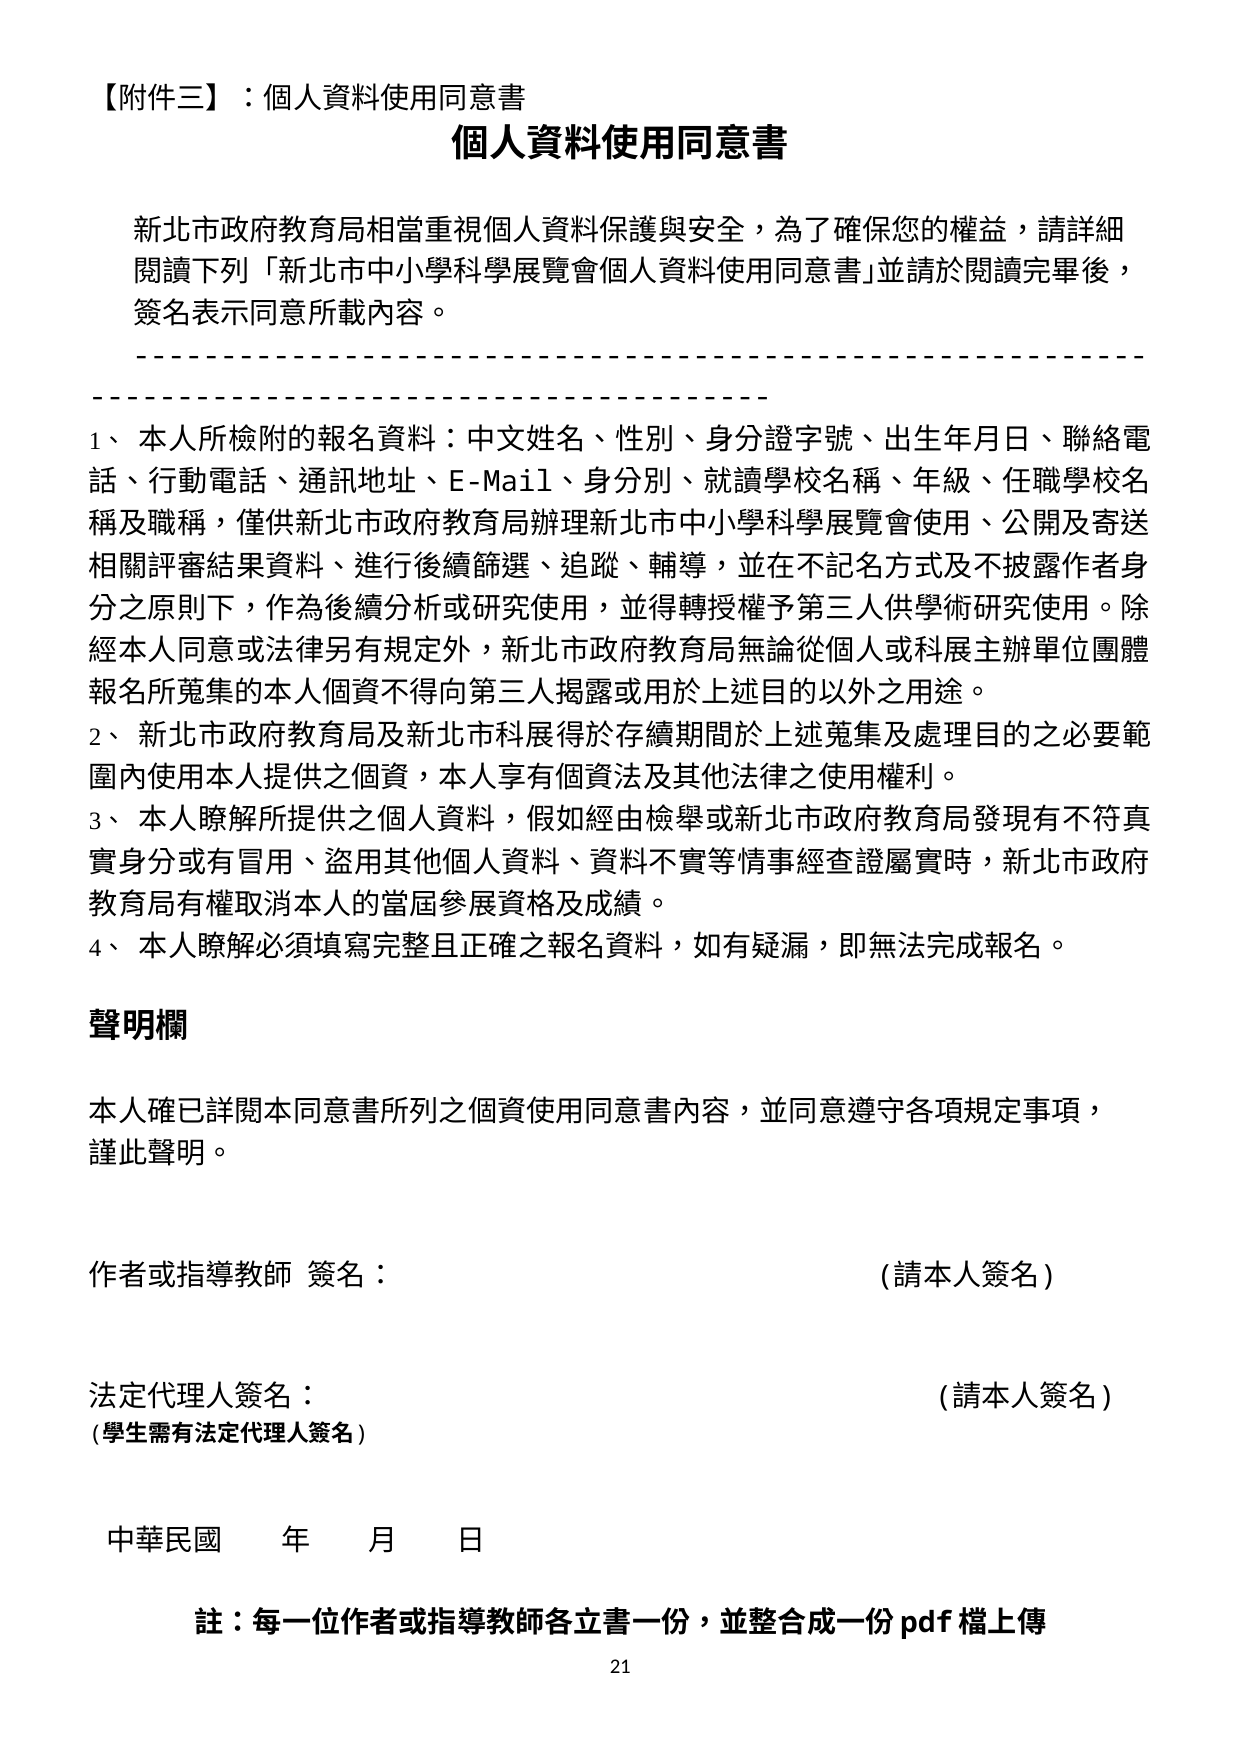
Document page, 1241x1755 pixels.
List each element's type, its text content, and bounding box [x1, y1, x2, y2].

list 本人瞭解所提供之個人資料，假如經由檢舉或新北市政府教育局發現有不符真實身分或有冒用、盜用其他個人資料、資料不實等情事經查證屬實時，新北市政府教育局有權取消本人的當屆參展資格及成績。 [89, 796, 1152, 923]
text 個人資料使用同意書 [89, 123, 1152, 165]
text ------------------------------------------------------------------------------------------------- [89, 332, 1152, 415]
text 作者或指導教師 簽名： (請本人簽名) [89, 1251, 1152, 1293]
text 聲明欄 [89, 999, 1152, 1047]
text (學生需有法定代理人簽名) [89, 1415, 1152, 1448]
text 註：每一位作者或指導教師各立書一份，並整合成一份pdf檔上傳 [89, 1599, 1152, 1641]
text 本人確已詳閱本同意書所列之個資使用同意書內容，並同意遵守各項規定事項，謹此聲明。 [89, 1087, 1107, 1172]
list 本人所檢附的報名資料：中文姓名、性別、身分證字號、出生年月日、聯絡電話、行動電話、通訊地址、E-Mail、身分別、就讀學校名稱、年級、任職學校名稱及職稱，僅供新北市政府教育局辦理新北市中小學科學展覽會使用、公開及寄送相關評審結果資料、進行後續篩選、追蹤、輔導，並在不記名方式及不披露作者身分之原則下，作為後續分析或研究使用，並得轉授權予第三人供學術研究使用。除經本人同意或法律另有規定外，新北市政府教育局無論從個人或科展主辦單位團體報名所蒐集的本人個資不得向第三人揭露或用於上述目的以外之用途。 [89, 415, 1152, 711]
subtitle 【附件三】：個人資料使用同意書 [89, 75, 1152, 117]
text 法定代理人簽名： (請本人簽名) [89, 1373, 1152, 1415]
text 中華民國 年 月 日 [89, 1517, 1107, 1559]
list 新北市政府教育局及新北市科展得於存續期間於上述蒐集及處理目的之必要範圍內使用本人提供之個資，本人享有個資法及其他法律之使用權利。 [89, 711, 1152, 796]
text 新北市政府教育局相當重視個人資料保護與安全，為了確保您的權益，請詳細閱讀下列「新北市中小學科學展覽會個人資料使用同意書｣並請於閱讀完畢後，簽名表示同意所載內容。 [133, 207, 1152, 332]
list 本人瞭解必須填寫完整且正確之報名資料，如有疑漏，即無法完成報名。 [89, 923, 1152, 965]
